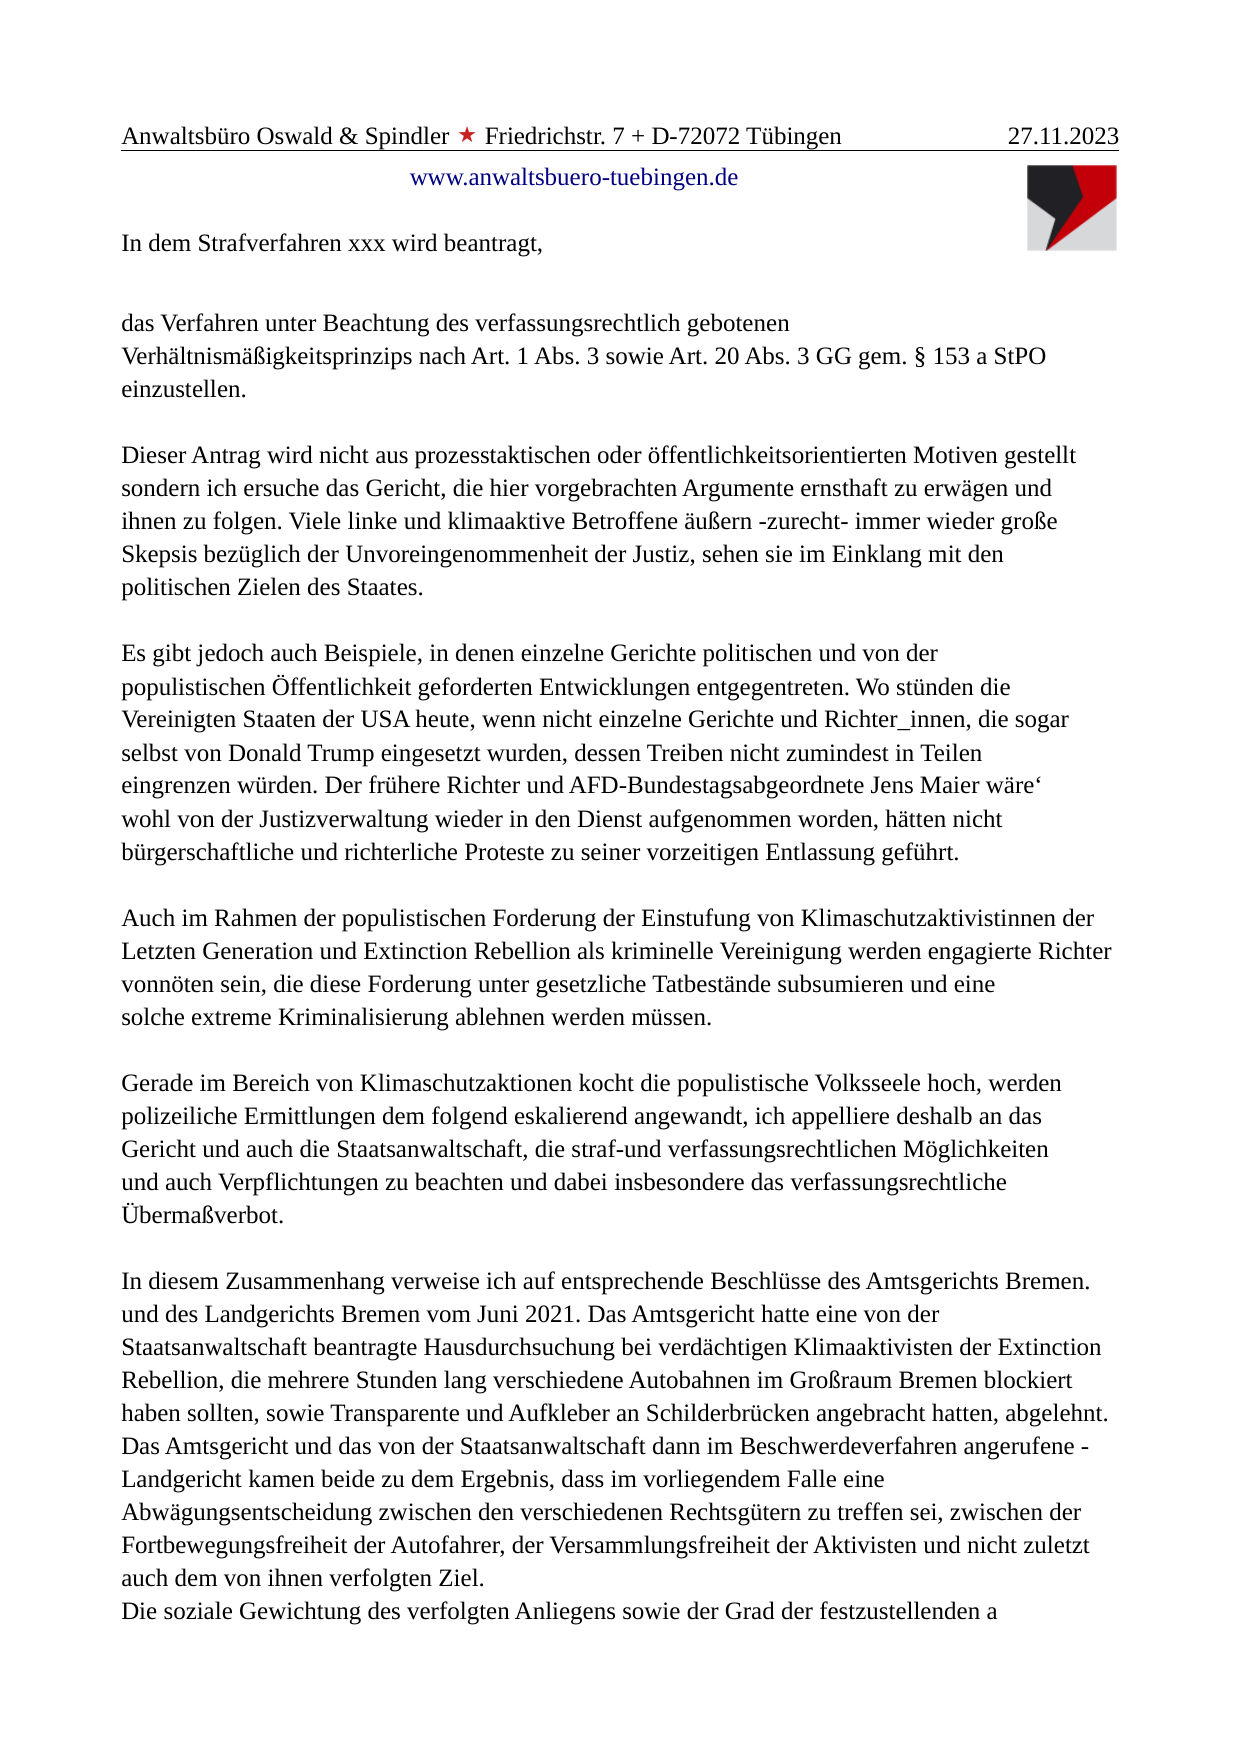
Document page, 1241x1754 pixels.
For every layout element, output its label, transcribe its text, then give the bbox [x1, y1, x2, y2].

text eingrenzen würden. Der frühere Richter und AFD-Bundestagsabgeordnete Jens Maier wäre‘ [121, 771, 1119, 799]
text Skepsis bezüglich der Unvoreingenommenheit der Justiz, sehen sie im Einklang mit den [121, 539, 1119, 568]
text solche extreme Kriminalisierung ablehnen werden müssen. [121, 1002, 1119, 1031]
text vonnöten sein, die diese Forderung unter gesetzliche Tatbestände subsumieren und eine [121, 969, 1119, 997]
text einzustellen. [121, 374, 1119, 403]
text und auch Verpflichtungen zu beachten und dabei insbesondere das verfassungsrechtliche [121, 1167, 1119, 1196]
text In dem Strafverfahren xxx wird beantragt, [121, 228, 1119, 256]
text Landgericht kamen beide zu dem Ergebnis, dass im vorliegendem Falle eine Abwägungsentscheidung zwischen den verschiedenen Rechtsgütern zu treffen sei, zwischen der [121, 1464, 1119, 1526]
text ihnen zu folgen. Viele linke und klimaaktive Betroffene äußern -zurecht- immer wieder große [121, 506, 1119, 535]
text selbst von Donald Trump eingesetzt wurden, dessen Treiben nicht zumindest in Teilen [121, 738, 1119, 766]
text Letzten Generation und Extinction Rebellion als kriminelle Vereinigung werden engagierte Richter [121, 936, 1119, 964]
text Übermaßverbot. [121, 1200, 1119, 1229]
text das Verfahren unter Beachtung des verfassungsrechtlich gebotenen [121, 308, 1119, 337]
text populistischen Öffentlichkeit geforderten Entwicklungen entgegentreten. Wo stünden die [121, 672, 1119, 700]
picture [1027, 164, 1118, 252]
text Fortbewegungsfreiheit der Autofahrer, der Versammlungsfreiheit der Aktivisten und nicht zuletzt [121, 1530, 1119, 1559]
text sondern ich ersuche das Gericht, die hier vorgebrachten Argumente ernsthaft zu erwägen und [121, 473, 1119, 502]
text Gericht und auch die Staatsanwaltschaft, die straf-und verfassungsrechtlichen Möglichkeiten [121, 1134, 1119, 1163]
text politischen Zielen des Staates. [121, 572, 1119, 601]
text auch dem von ihnen verfolgten Ziel. [121, 1563, 1119, 1592]
text Dieser Antrag wird nicht aus prozesstaktischen oder öffentlichkeitsorientierten Motiven gestellt [121, 440, 1119, 469]
text bürgerschaftliche und richterliche Proteste zu seiner vorzeitigen Entlassung geführt. [121, 837, 1119, 865]
text www.anwaltsbuero-tuebingen.de [121, 162, 1119, 190]
text Rebellion, die mehrere Stunden lang verschiedene Autobahnen im Großraum Bremen blockiert haben sollten, sowie Transparente und Aufkleber an Schilderbrücken angebracht hatten, abgelehnt. [121, 1365, 1119, 1427]
text wohl von der Justizverwaltung wieder in den Dienst aufgenommen worden, hätten nicht [121, 804, 1119, 832]
text Auch im Rahmen der populistischen Forderung der Einstufung von Klimaschutzaktivistinnen der [121, 903, 1119, 931]
text polizeiliche Ermittlungen dem folgend eskalierend angewandt, ich appelliere deshalb an das [121, 1101, 1119, 1129]
text Die soziale Gewichtung des verfolgten Anliegens sowie der Grad der festzustellenden a [121, 1596, 1119, 1625]
text Gerade im Bereich von Klimaschutzaktionen kocht die populistische Volksseele hoch, werden [121, 1068, 1119, 1097]
text Es gibt jedoch auch Beispiele, in denen einzelne Gerichte politischen und von der [121, 638, 1119, 667]
text Verhältnismäßigkeitsprinzips nach Art. 1 Abs. 3 sowie Art. 20 Abs. 3 GG gem. § 153 a StPO [121, 341, 1119, 370]
text Vereinigten Staaten der USA heute, wenn nicht einzelne Gerichte und Richter_innen, die sogar [121, 704, 1119, 733]
text und des Landgerichts Bremen vom Juni 2021. Das Amtsgericht hatte eine von der Staatsanwaltschaft beantragte Hausdurchsuchung bei verdächtigen Klimaaktivisten der Extinction [121, 1299, 1119, 1361]
text Das Amtsgericht und das von der Staatsanwaltschaft dann im Beschwerdeverfahren angerufene - [121, 1431, 1119, 1460]
text In diesem Zusammenhang verweise ich auf entsprechende Beschlüsse des Amtsgerichts Bremen. [121, 1266, 1119, 1295]
